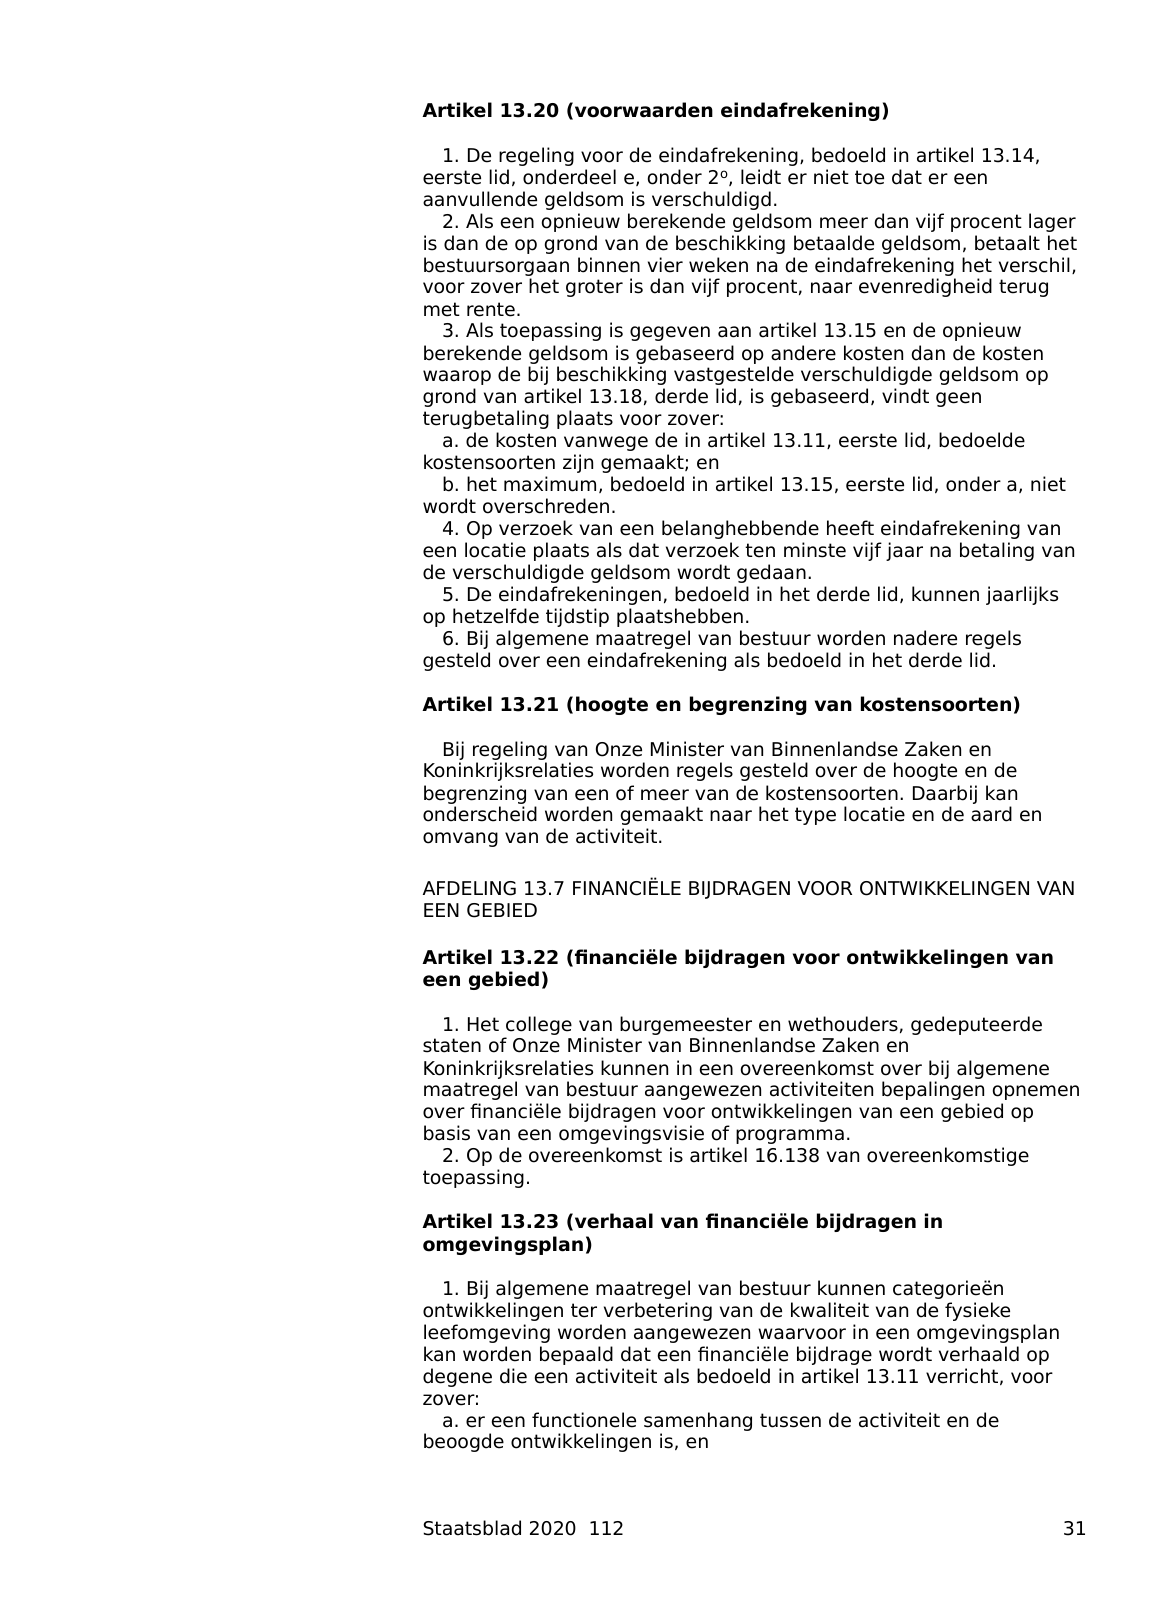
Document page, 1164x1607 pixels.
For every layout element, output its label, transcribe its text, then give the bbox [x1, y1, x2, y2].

subtitle Artikel 13.20 (voorwaarden eindafrekening) [422, 100, 1087, 122]
text 3. Als toepassing is gegeven aan artikel 13.15 en de opnieuw berekende geldsom is gebaseerd op andere kosten dan de kosten waarop de bij beschikking vastgestelde verschuldigde geldsom op grond van artikel 13.18, derde lid, is gebaseerd, vindt geen terugbetaling plaats voor zover: [422, 320, 1087, 430]
subtitle AFDELING 13.7 FINANCIËLE BIJDRAGEN VOOR ONTWIKKELINGEN VAN EEN GEBIED [422, 878, 1087, 922]
text b. het maximum, bedoeld in artikel 13.15, eerste lid, onder a, niet wordt overschreden. [422, 474, 1087, 518]
subtitle Artikel 13.22 (financiële bijdragen voor ontwikkelingen van een gebied) [422, 947, 1087, 991]
subtitle Artikel 13.21 (hoogte en begrenzing van kostensoorten) [422, 694, 1087, 716]
text 2. Als een opnieuw berekende geldsom meer dan vijf procent lager is dan de op grond van de beschikking betaalde geldsom, betaalt het bestuursorgaan binnen vier weken na de eindafrekening het verschil, voor zover het groter is dan vijf procent, naar evenredigheid terug met rente. [422, 211, 1087, 320]
text 1. Bij algemene maatregel van bestuur kunnen categorieën ontwikkelingen ter verbetering van de kwaliteit van de fysieke leefomgeving worden aangewezen waarvoor in een omgevingsplan kan worden bepaald dat een financiële bijdrage wordt verhaald op degene die een activiteit als bedoeld in artikel 13.11 verricht, voor zover: [422, 1278, 1087, 1409]
text 2. Op de overeenkomst is artikel 16.138 van overeenkomstige toepassing. [422, 1145, 1087, 1189]
text 1. De regeling voor de eindafrekening, bedoeld in artikel 13.14, eerste lid, onderdeel e, onder 2o, leidt er niet toe dat er een aanvullende geldsom is verschuldigd. [422, 144, 1087, 211]
text Bij regeling van Onze Minister van Binnenlandse Zaken en Koninkrijksrelaties worden regels gesteld over de hoogte en de begrenzing van een of meer van de kostensoorten. Daarbij kan onderscheid worden gemaakt naar het type locatie en de aard en omvang van de activiteit. [422, 738, 1087, 848]
text 5. De eindafrekeningen, bedoeld in het derde lid, kunnen jaarlijks op hetzelfde tijdstip plaatshebben. [422, 584, 1087, 628]
text 6. Bij algemene maatregel van bestuur worden nadere regels gesteld over een eindafrekening als bedoeld in het derde lid. [422, 628, 1087, 672]
text a. er een functionele samenhang tussen de activiteit en de beoogde ontwikkelingen is, en [422, 1409, 1087, 1453]
text 1. Het college van burgemeester en wethouders, gedeputeerde staten of Onze Minister van Binnenlandse Zaken en Koninkrijksrelaties kunnen in een overeenkomst over bij algemene maatregel van bestuur aangewezen activiteiten bepalingen opnemen over financiële bijdragen voor ontwikkelingen van een gebied op basis van een omgevingsvisie of programma. [422, 1013, 1087, 1145]
text a. de kosten vanwege de in artikel 13.11, eerste lid, bedoelde kostensoorten zijn gemaakt; en [422, 430, 1087, 474]
text 4. Op verzoek van een belanghebbende heeft eindafrekening van een locatie plaats als dat verzoek ten minste vijf jaar na betaling van de verschuldigde geldsom wordt gedaan. [422, 518, 1087, 584]
subtitle Artikel 13.23 (verhaal van financiële bijdragen in omgevingsplan) [422, 1211, 1087, 1255]
